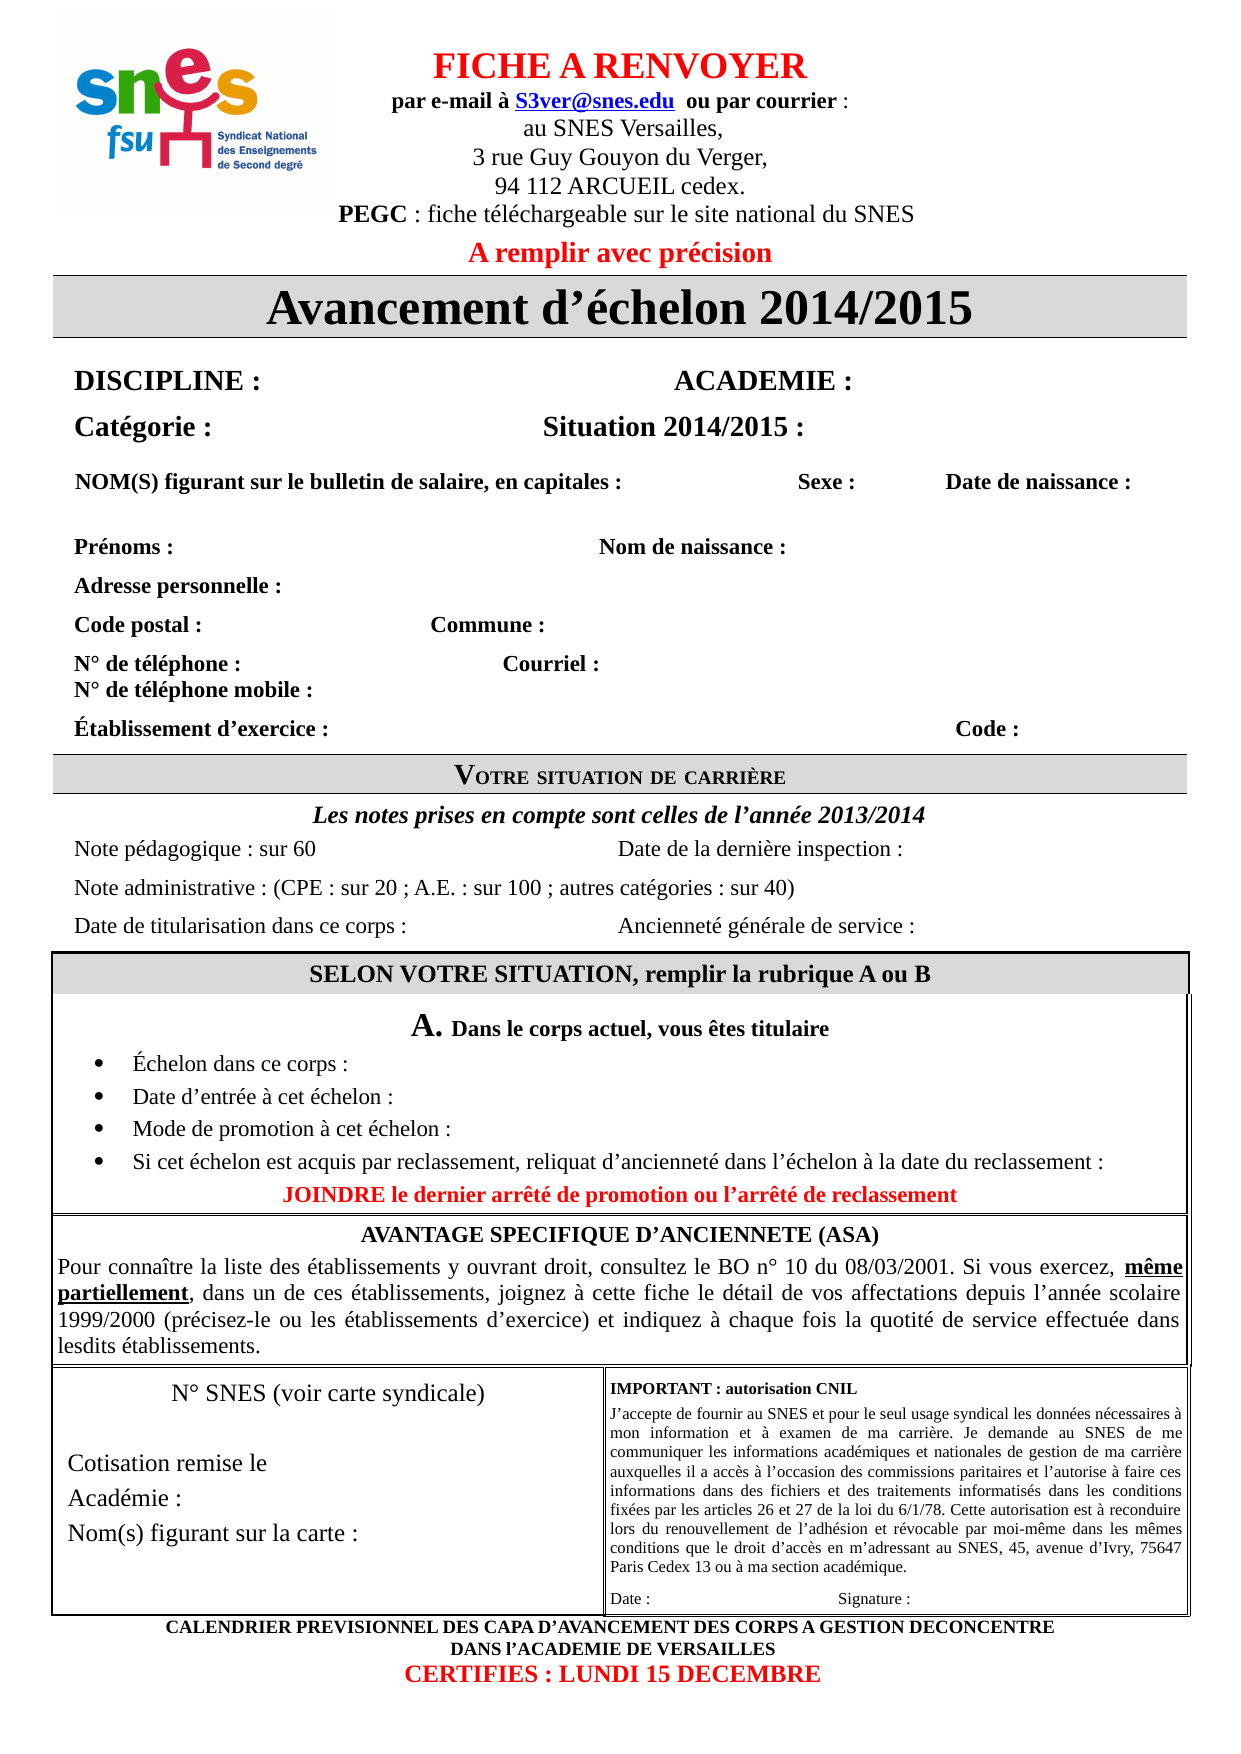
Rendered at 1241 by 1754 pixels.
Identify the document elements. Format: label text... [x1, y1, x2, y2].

text NOM(S) figurant sur le bulletin de salaire, en capitales : Sexe : Date de naissance : [75, 468, 1181, 494]
table_cell A. Dans le corps actuel, vous êtes titulaire Échelon dans ce corps : Date d’entrée à cet échelon : Mode de promotion à cet échelon : Si cet échelon est acquis par reclassement, reliquat d’ancienneté dans l’échelon à la date du reclassement : JOINDRE le dernier arrêté de promotion ou l’arrêté de reclassement [53, 994, 1186, 1213]
table_cell N° SNES (voir carte syndicale) Cotisation remise le Académie : Nom(s) figurant sur la carte : [53, 1368, 603, 1614]
text 94 112 ARCUEIL cedex. [339, 171, 1181, 199]
text CALENDRIER PREVISIONNEL DES CAPA D’AVANCEMENT DES CORPS A GESTION DECONCENTRE [59, 1616, 1166, 1638]
text CERTIFIES : LUNDI 15 DECEMBRE [59, 1659, 1166, 1688]
text Catégorie : Situation 2014/2015 : [74, 409, 1166, 443]
picture [57, 14, 339, 213]
text Date de titularisation dans ce corps : Ancienneté générale de service : [74, 913, 1166, 939]
text DISCIPLINE : ACADEMIE : [74, 363, 1166, 397]
text Établissement d’exercice : Code : [74, 715, 1166, 741]
table_header SELON VOTRE SITUATION, remplir la rubrique A ou B [53, 954, 1188, 959]
text FICHE A RENVOYER [339, 44, 1181, 87]
text au SNES Versailles, [339, 113, 1181, 142]
text Avancement d’échelon 2014/2015 [53, 276, 1187, 337]
table_cell IMPORTANT : autorisation CNIL J’accepte de fournir au SNES et pour le seul usage syndical les données nécessaires à mon information et à examen de ma carrière. Je demande au SNES de me communiquer les informations académiques et nationales de gestion de ma carrière auxquelles il a accès à l’occasion des commissions paritaires et l’autorise à faire ces informations dans des fichiers et des traitements informatisés dans les conditions fixées par les articles 26 et 27 de la loi du 6/1/78. Cette autorisation est à reconduire lors du renouvellement de l’adhésion et révocable par moi-même dans les mêmes conditions que le droit d’accès en m’adressant au SNES, 45, avenue d’Ivry, 75647 Paris Cedex 13 ou à ma section académique. Date : Signature : [606, 1368, 1187, 1614]
text Les notes prises en compte sont celles de l’année 2013/2014 [74, 800, 1166, 829]
text Code postal : Commune : [74, 611, 1166, 637]
text 3 rue Guy Gouyon du Verger, [339, 142, 1181, 171]
text N° de téléphone : Courriel : [74, 650, 1166, 676]
text A remplir avec précision [59, 235, 1181, 268]
text Prénoms : Nom de naissance : [74, 533, 1166, 559]
text N° de téléphone mobile : [74, 676, 1166, 702]
text Note administrative : (CPE : sur 20 ; A.E. : sur 100 ; autres catégories : sur 40) [74, 874, 1166, 900]
text Votre situation de carrière [53, 755, 1187, 793]
table_cell AVANTAGE SPECIFIQUE D’ANCIENNETE (ASA) Pour connaître la liste des établissements y ouvrant droit, consultez le BO n° 10 du 08/03/2001. Si vous exercez, même partiellement, dans un de ces établissements, joignez à cette fiche le détail de vos affectations depuis l’année scolaire 1999/2000 (précisez-le ou les établissements d’exercice) et indiquez à chaque fois la quotité de service effectuée dans lesdits établissements. [53, 1216, 1186, 1364]
text DANS l’ACADEMIE DE VERSAILLES [59, 1638, 1166, 1659]
text Note pédagogique : sur 60 Date de la dernière inspection : [74, 835, 1166, 861]
text Adresse personnelle : [74, 572, 1166, 598]
text par e-mail à S3ver@snes.edu ou par courrier : [339, 87, 1181, 113]
table_header SELON VOTRE SITUATION, remplir la rubrique A ou B [53, 988, 1188, 994]
text PEGC : fiche téléchargeable sur le site national du SNES [59, 199, 1181, 228]
